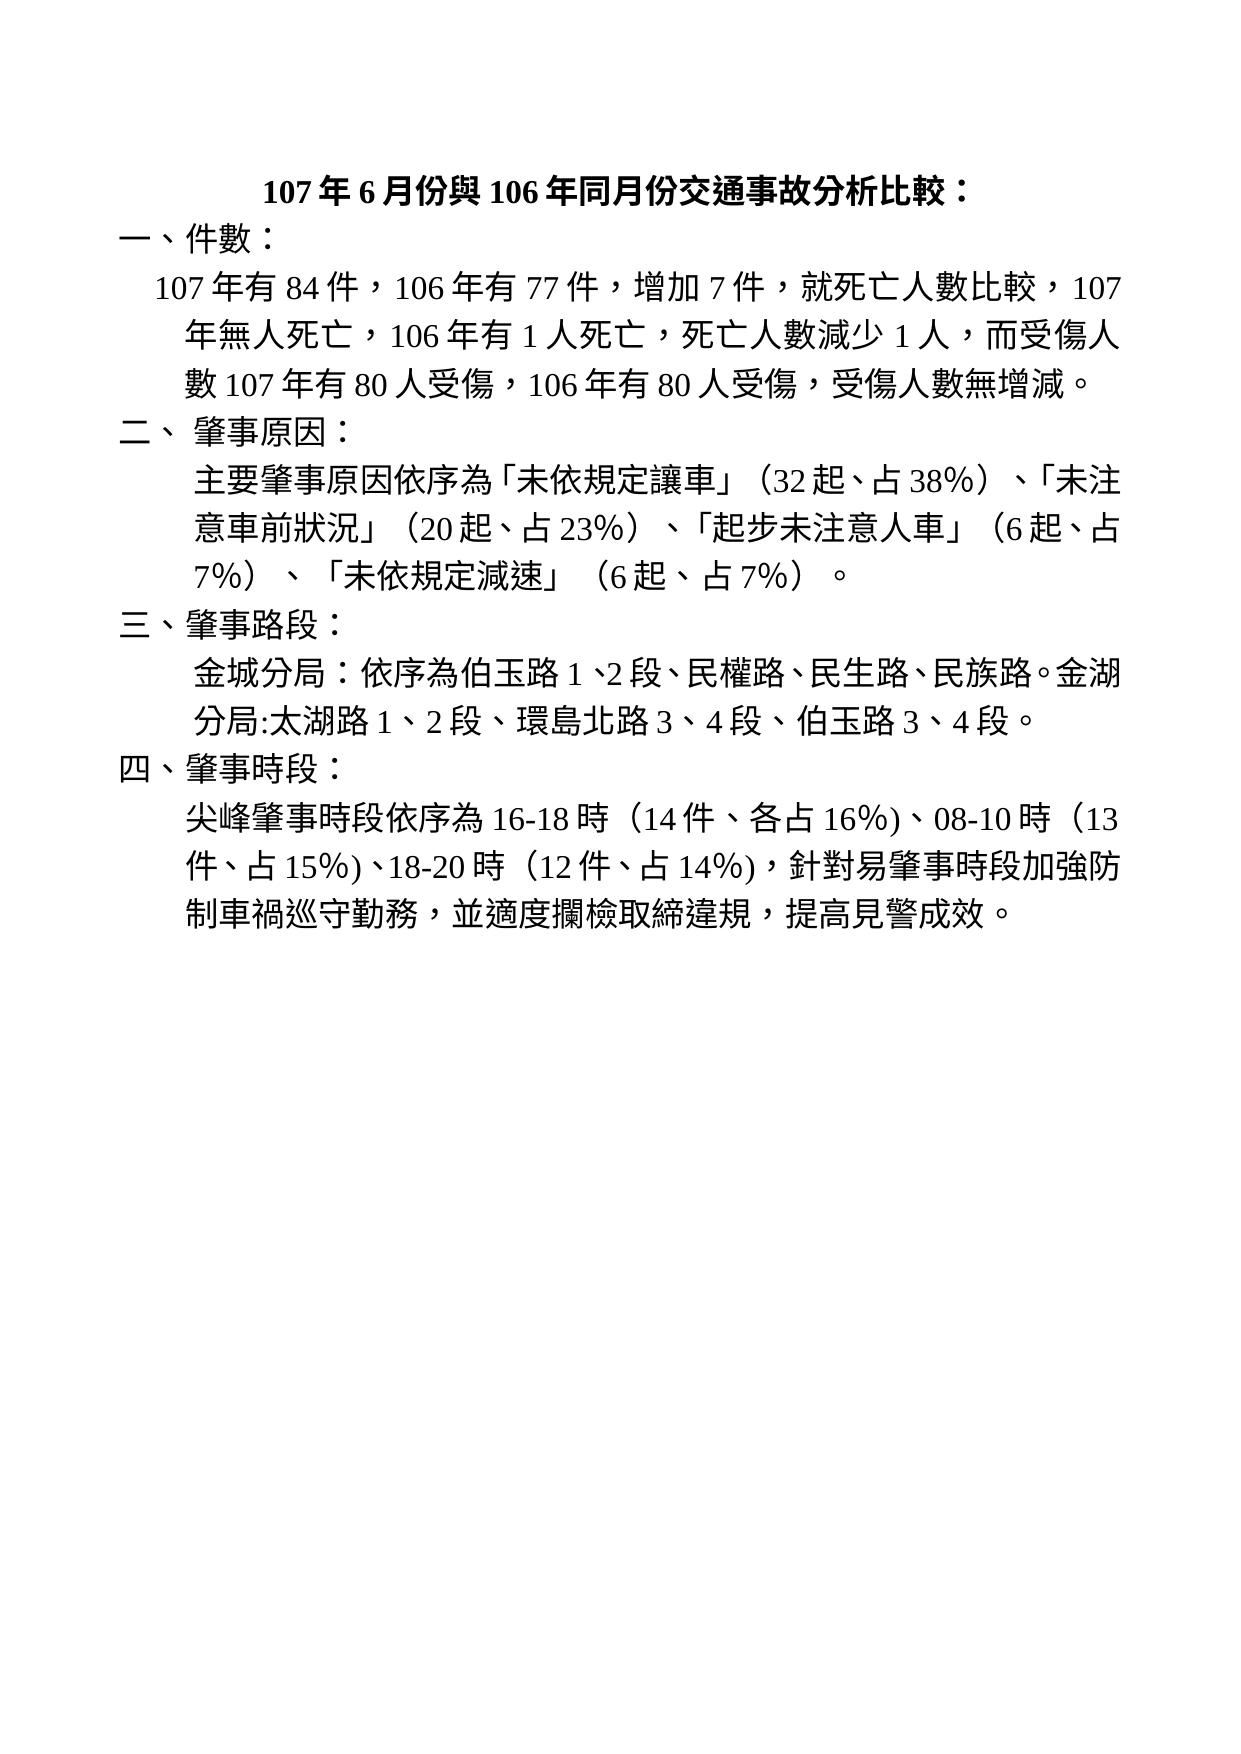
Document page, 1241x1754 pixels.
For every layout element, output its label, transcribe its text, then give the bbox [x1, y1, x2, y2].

text 三、肇事路段： [118, 598, 1122, 647]
text 尖峰肇事時段依序為16-18時（14件、各占16％)、08-10時（13件、占15％)、18-20時（12件、占14％)，針對易肇事時段加強防制車禍巡守勤務，並適度攔檢取締違規，提高見警成效。 [185, 791, 1122, 936]
text 四、肇事時段： [118, 743, 1122, 791]
text 主要肇事原因依序為「未依規定讓車」（32起、占38％）、「未注意車前狀況」（20起、占23％）、「起步未注意人車」（6起、占7％）、「未依規定減速」（6起、占7％）。 [193, 454, 1122, 598]
text 107年有84件，106年有77件，增加7件，就死亡人數比較，107年無人死亡，106年有1人死亡，死亡人數減少1人，而受傷人數107年有80人受傷，106年有80人受傷，受傷人數無增減。 [118, 261, 1122, 406]
text 一、件數： [118, 213, 1122, 261]
text 金城分局：依序為伯玉路1、2段、民權路、民生路、民族路。金湖分局:太湖路1、2段、環島北路3、4段、伯玉路3、4段。 [193, 647, 1122, 743]
list 肇事原因： [118, 406, 1122, 454]
text 107年6月份與106年同月份交通事故分析比較： [118, 164, 1122, 213]
